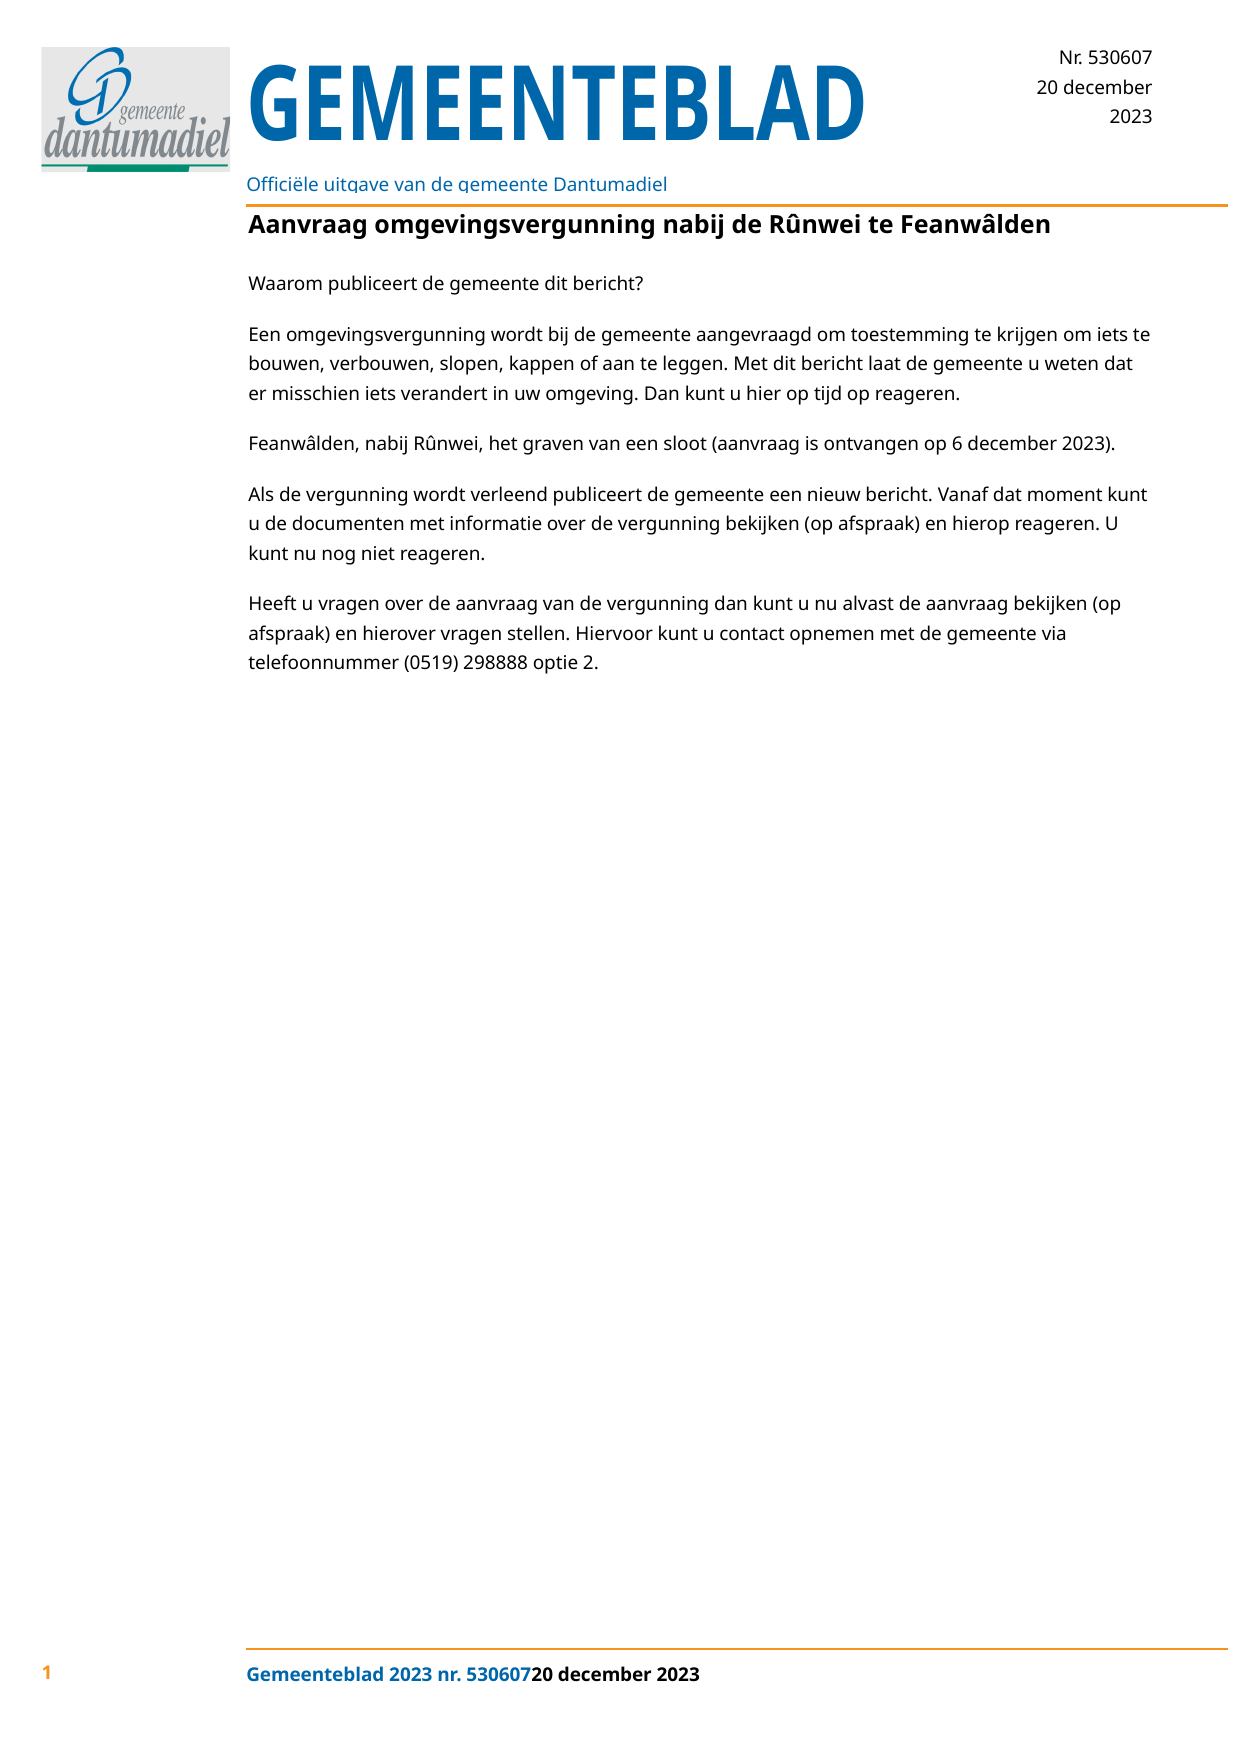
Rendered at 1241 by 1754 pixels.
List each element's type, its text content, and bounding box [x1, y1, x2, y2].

picture [41, 47, 231, 172]
text Aanvraag omgevingsvergunning nabij de Rûnwei te Feanwâlden [248, 207, 1152, 241]
text Heeft u vragen over de aanvraag van de vergunning dan kunt u nu alvast de aanvraag bekijken (op afspraak) en hierover vragen stellen. Hiervoor kunt u contact opnemen met de gemeente via telefoonnummer (0519) 298888 optie 2. [248, 590, 1152, 675]
text Feanwâlden, nabij Rûnwei, het graven van een sloot (aanvraag is ontvangen op 6 december 2023). [248, 430, 1152, 456]
text Een omgevingsvergunning wordt bij de gemeente aangevraagd om toestemming te krijgen om iets te bouwen, verbouwen, slopen, kappen of aan te leggen. Met dit bericht laat de gemeente u weten dat er misschien iets verandert in uw omgeving. Dan kunt u hier op tijd op reageren. [248, 321, 1152, 406]
text Waarom publiceert de gemeente dit bericht? [248, 270, 1152, 296]
text Als de vergunning wordt verleend publiceert de gemeente een nieuw bericht. Vanaf dat moment kunt u de documenten met informatie over de vergunning bekijken (op afspraak) en hierop reageren. U kunt nu nog niet reageren. [248, 481, 1152, 566]
